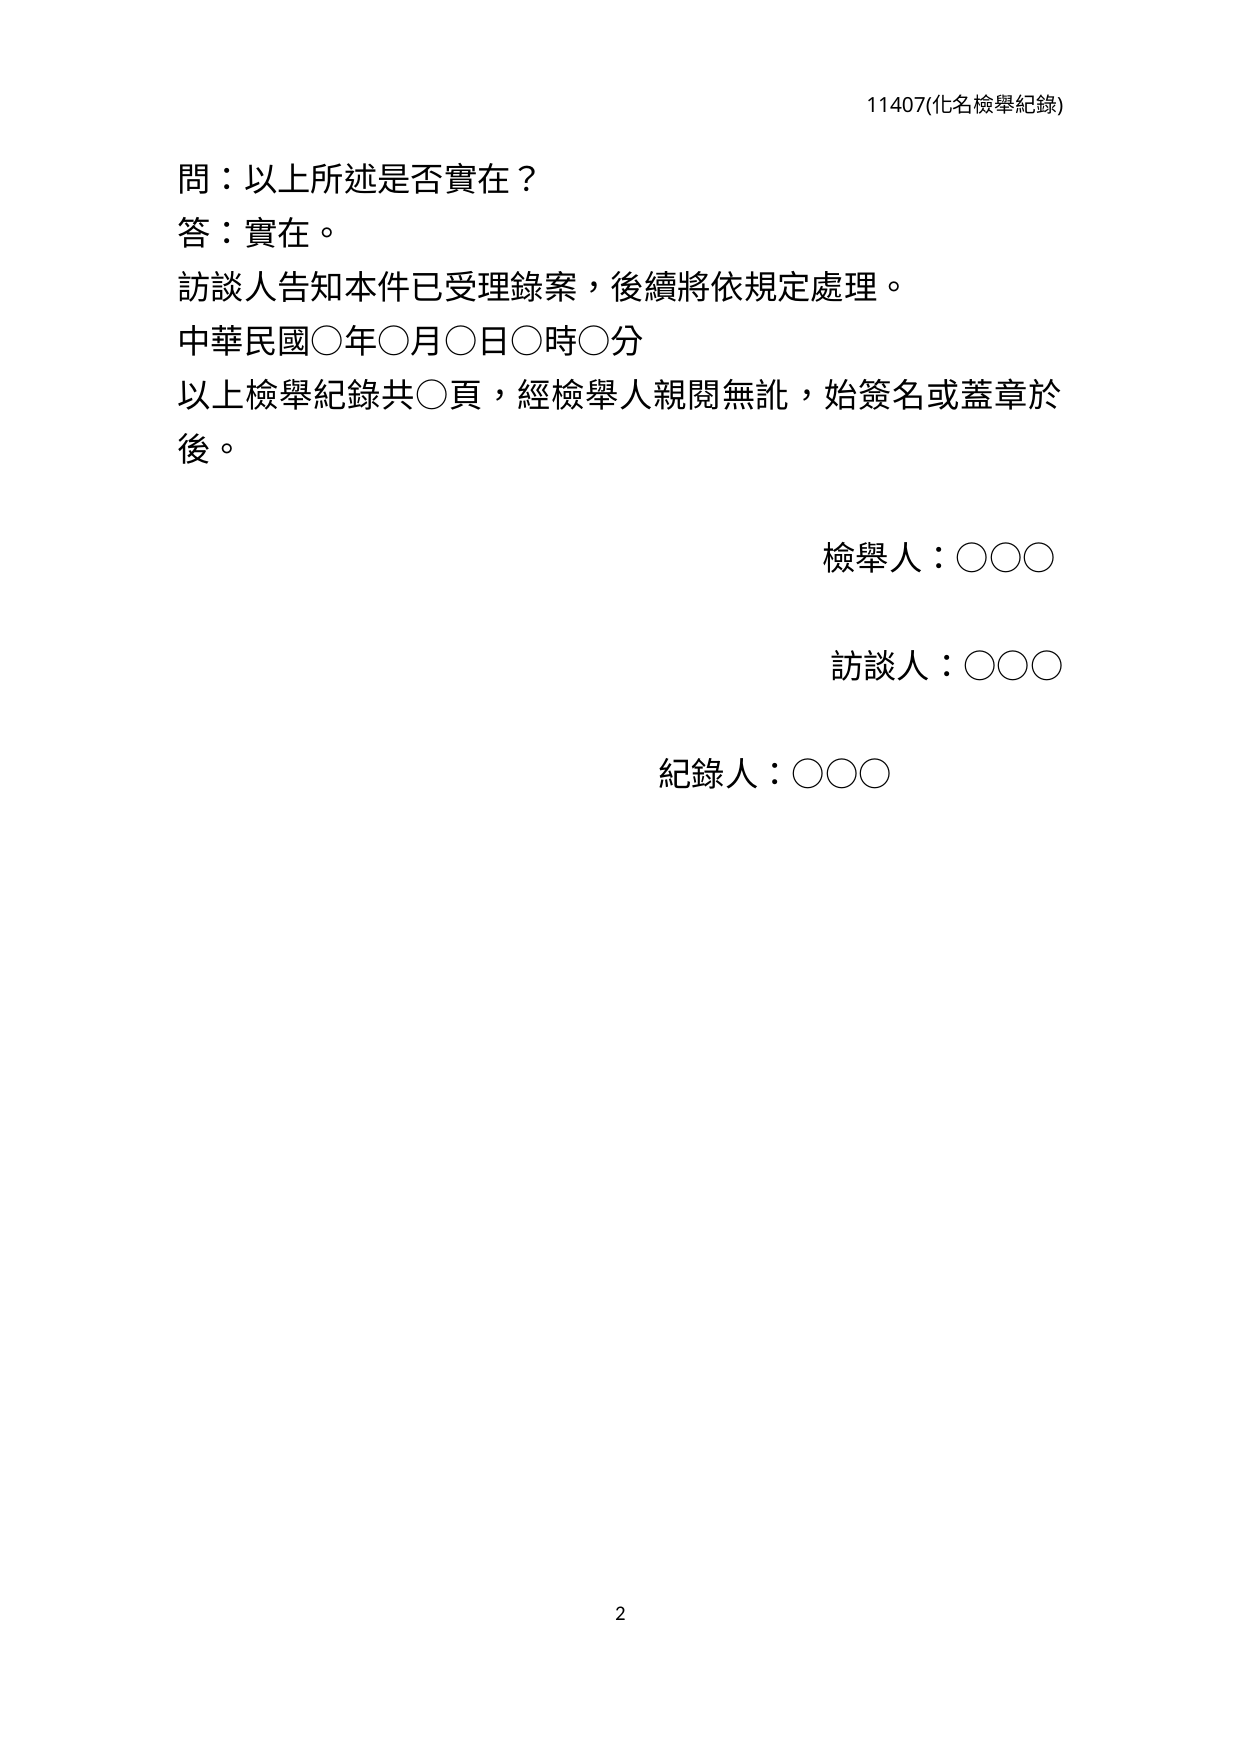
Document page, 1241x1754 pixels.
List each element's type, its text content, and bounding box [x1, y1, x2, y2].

text 以上檢舉紀錄共○頁，經檢舉人親閱無訛，始簽名或蓋章於後。 [177, 364, 1063, 473]
text 紀錄人：○○○ [177, 743, 1063, 798]
text 問：以上所述是否實在？ [177, 148, 1063, 202]
text 訪談人告知本件已受理錄案，後續將依規定處理。 [177, 256, 1063, 310]
text 訪談人：○○○ [177, 635, 1063, 689]
text 檢舉人：○○○ [177, 527, 1063, 581]
text 答：實在。 [177, 202, 1063, 256]
text 中華民國○年○月○日○時○分 [177, 310, 1063, 364]
